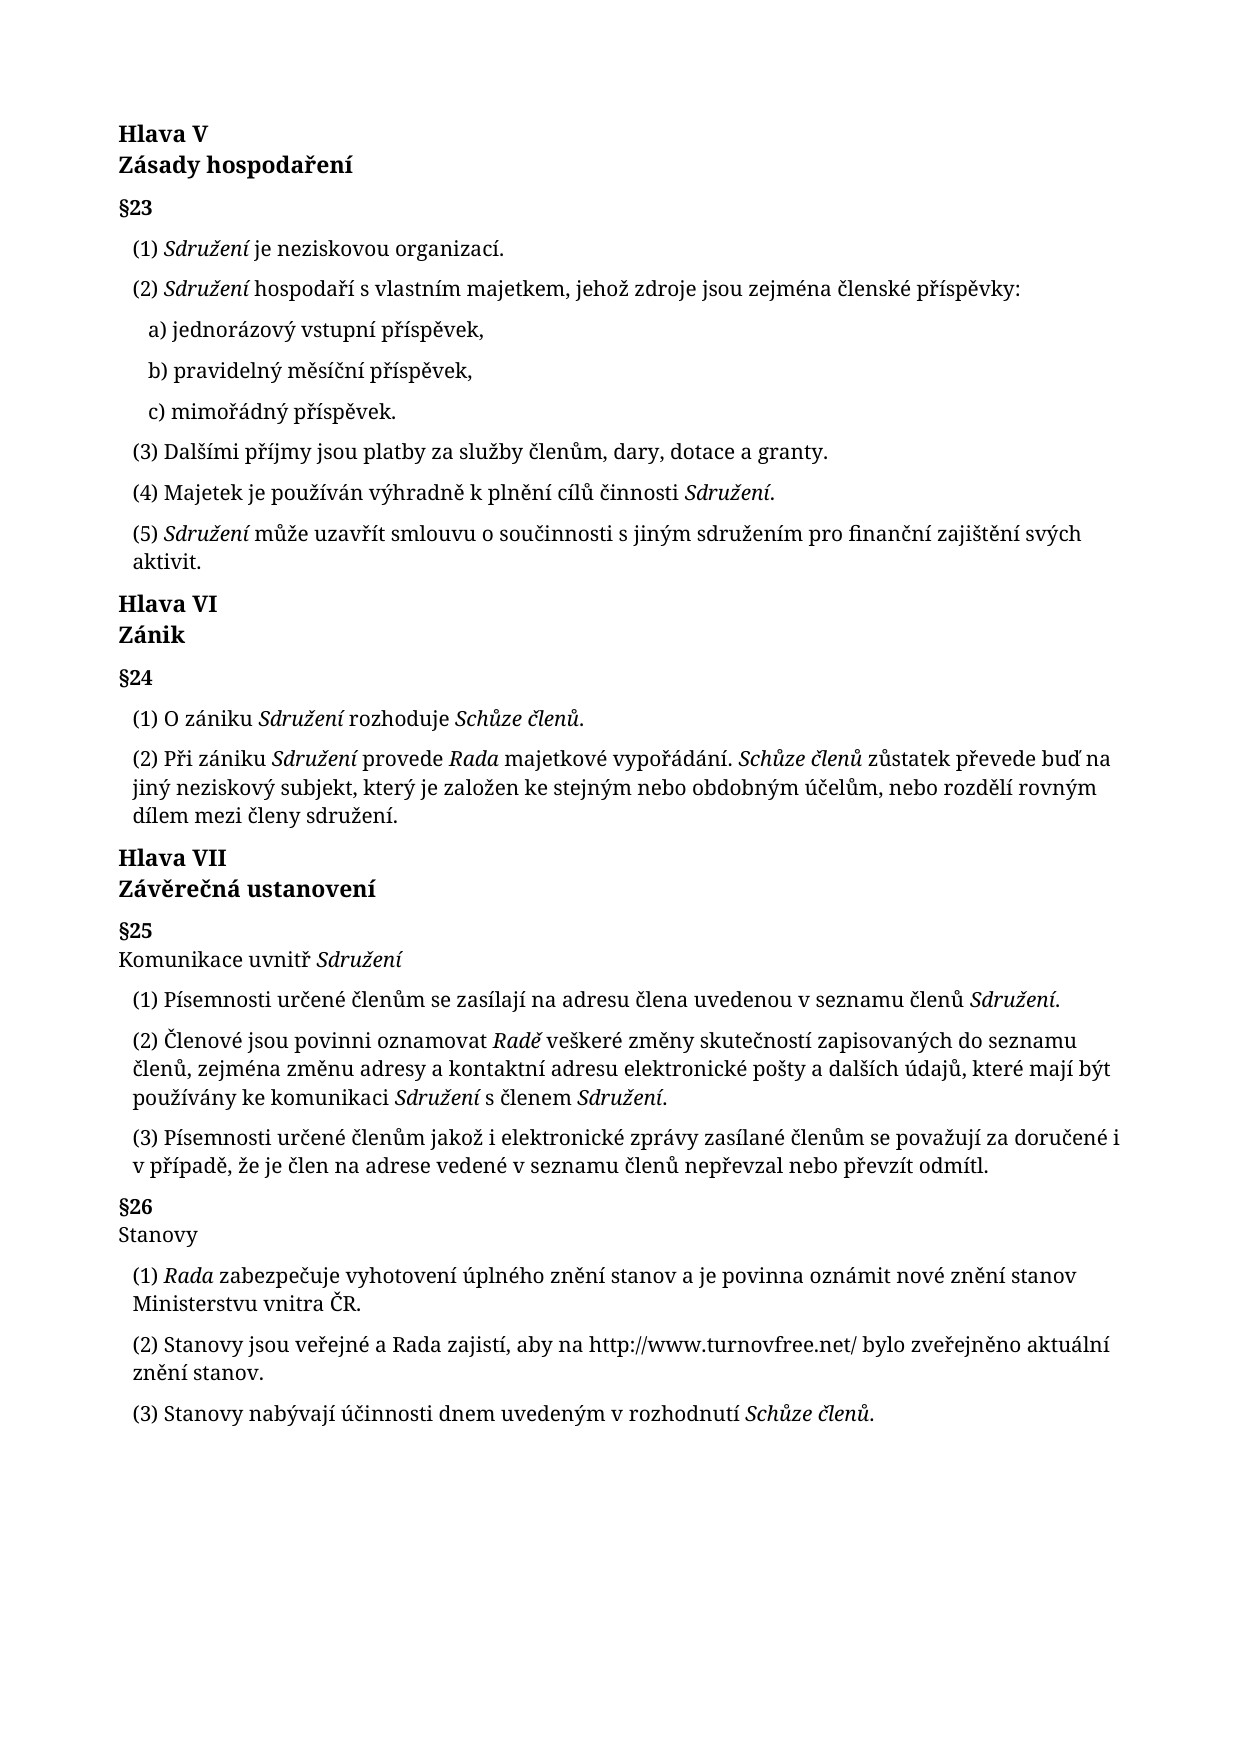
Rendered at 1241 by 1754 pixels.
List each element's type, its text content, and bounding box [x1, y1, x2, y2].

text (2) Členové jsou povinni oznamovat Radě veškeré změny skutečností zapisovaných do seznamu členů, zejména změnu adresy a kontaktní adresu elektronické pošty a dalších údajů, které mají být používány ke komunikaci Sdružení s členem Sdružení. [132, 1026, 1122, 1111]
text Hlava V Zásady hospodaření [118, 118, 1122, 181]
text (2) Při zániku Sdružení provede Rada majetkové vypořádání. Schůze členů zůstatek převede buď na jiný neziskový subjekt, který je založen ke stejným nebo obdobným účelům, nebo rozdělí rovným dílem mezi členy sdružení. [132, 744, 1122, 829]
text §24 [118, 663, 1122, 691]
text (3) Stanovy nabývají účinnosti dnem uvedeným v rozhodnutí Schůze členů. [132, 1399, 1122, 1427]
text (4) Majetek je používán výhradně k plnění cílů činnosti Sdružení. [132, 478, 1122, 506]
text b) pravidelný měsíční příspěvek, [148, 356, 1122, 384]
text c) mimořádný příspěvek. [148, 397, 1122, 425]
text Hlava VI Zánik [118, 588, 1122, 650]
text §26 Stanovy [118, 1192, 1122, 1249]
text (1) Sdružení je neziskovou organizací. [132, 234, 1122, 262]
text (2) Stanovy jsou veřejné a Rada zajistí, aby na http://www.turnovfree.net/ bylo zveřejněno aktuální znění stanov. [132, 1330, 1122, 1387]
text (1) O zániku Sdružení rozhoduje Schůze členů. [132, 704, 1122, 732]
text (5) Sdružení může uzavřít smlouvu o součinnosti s jiným sdružením pro finanční zajištění svých aktivit. [132, 519, 1122, 575]
text (3) Písemnosti určené členům jakož i elektronické zprávy zasílané členům se považují za doručené i v případě, že je člen na adrese vedené v seznamu členů nepřevzal nebo převzít odmítl. [132, 1123, 1122, 1180]
text §25 Komunikace uvnitř Sdružení [118, 917, 1122, 973]
text (1) Písemnosti určené členům se zasílají na adresu člena uvedenou v seznamu členů Sdružení. [132, 986, 1122, 1014]
text Hlava VII Závěrečná ustanovení [118, 842, 1122, 904]
text (3) Dalšími příjmy jsou platby za služby členům, dary, dotace a granty. [132, 437, 1122, 466]
text (1) Rada zabezpečuje vyhotovení úplného znění stanov a je povinna oznámit nové znění stanov Ministerstvu vnitra ČR. [132, 1261, 1122, 1318]
text §23 [118, 193, 1122, 221]
text a) jednorázový vstupní příspěvek, [148, 315, 1122, 343]
text (2) Sdružení hospodaří s vlastním majetkem, jehož zdroje jsou zejména členské příspěvky: [132, 274, 1122, 303]
